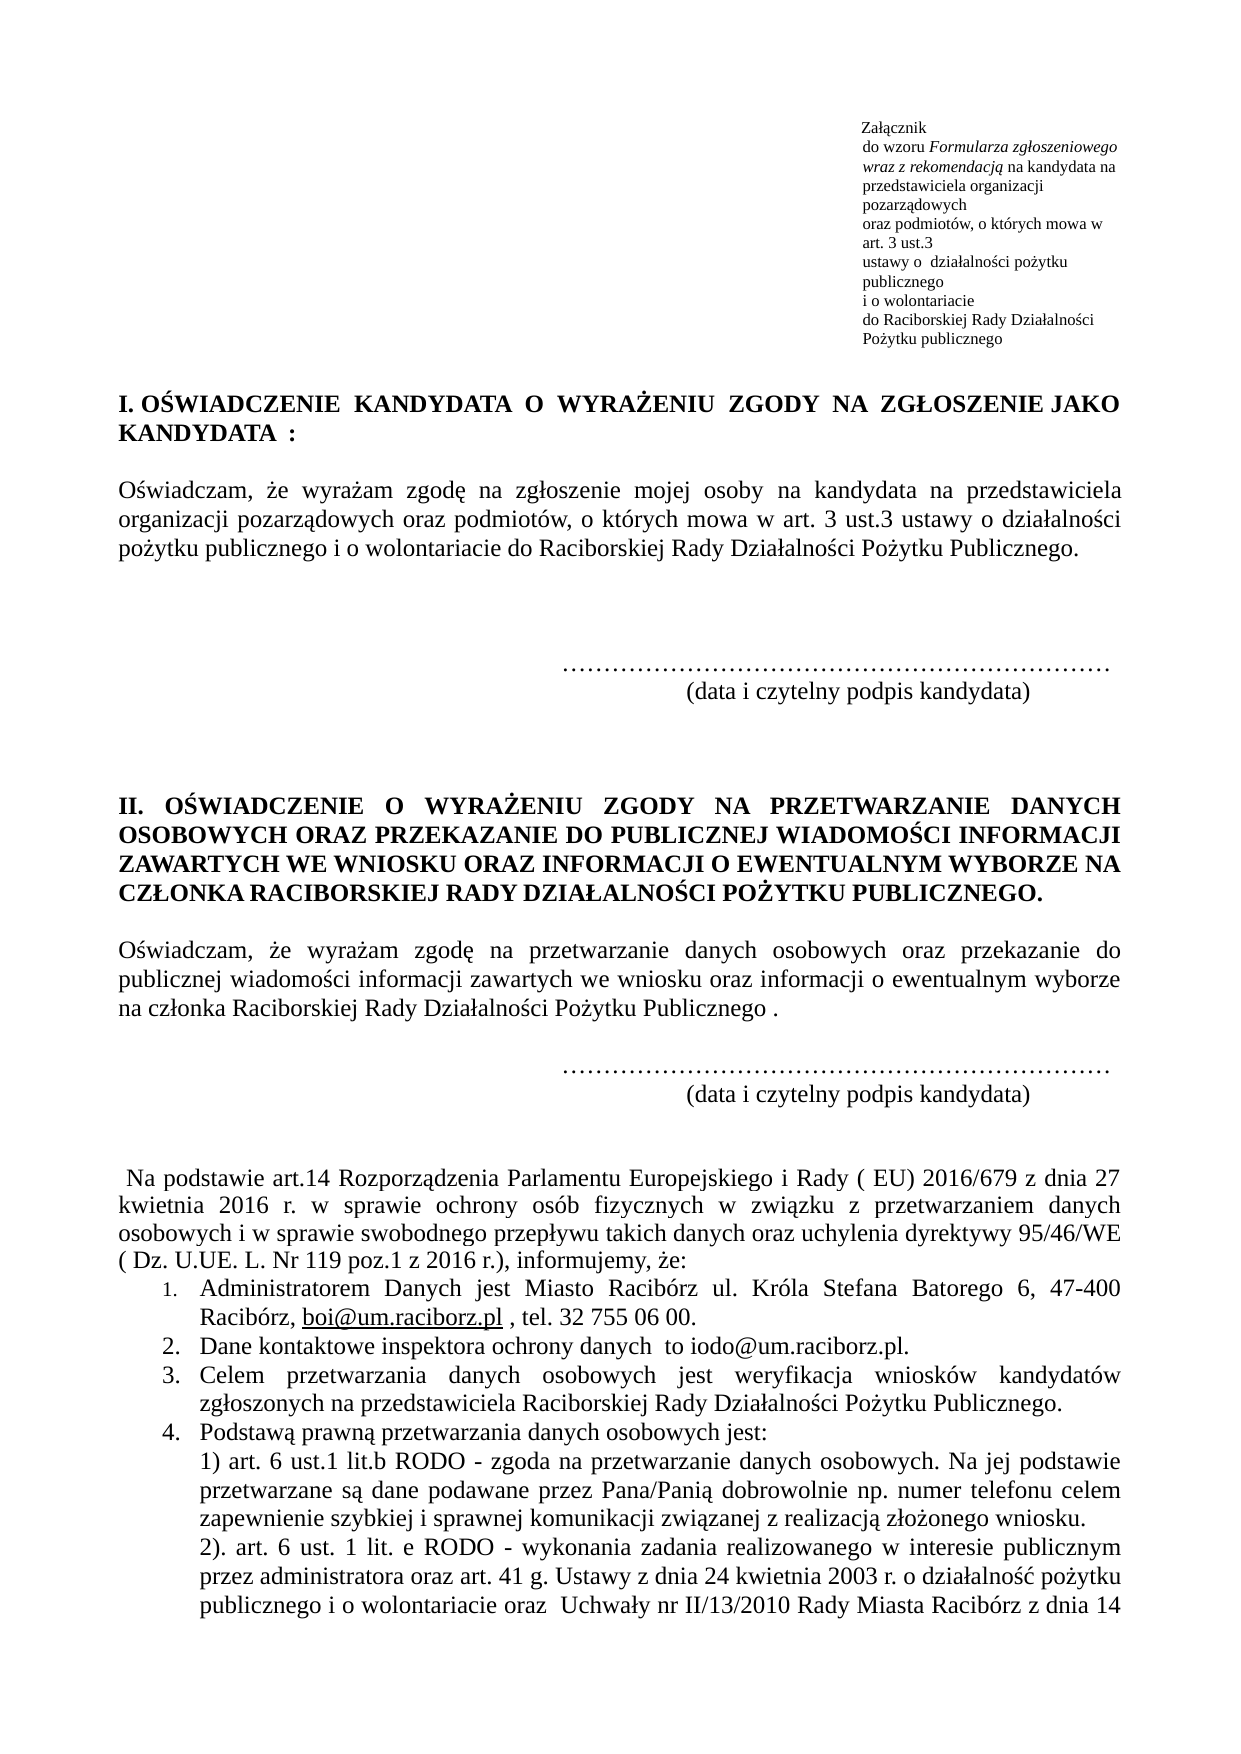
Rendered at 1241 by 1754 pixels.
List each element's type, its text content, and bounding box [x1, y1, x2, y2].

list 2). art. 6 ust. 1 lit. e RODO - wykonania zadania realizowanego w interesie publicznym przez administratora oraz art. 41 g. Ustawy z dnia 24 kwietnia 2003 r. o działalność pożytku publicznego i o wolontariacie oraz Uchwały nr II/13/2010 Rady Miasta Racibórz z dnia 14 [162, 1532, 1122, 1618]
text oraz podmiotów, o których mowa w art. 3 ust.3 [862, 214, 1122, 252]
text (data i czytelny podpis kandydata) [118, 1079, 1122, 1108]
text ………………………………………………………… [118, 648, 1122, 676]
text II. OŚWIADCZENIE O WYRAŻENIU ZGODY NA PRZETWARZANIE DANYCH OSOBOWYCH ORAZ PRZEKAZANIE DO PUBLICZNEJ WIADOMOŚCI INFORMACJI ZAWARTYCH WE WNIOSKU ORAZ INFORMACJI O EWENTUALNYM WYBORZE NA CZŁONKA RACIBORSKIEJ RADY DZIAŁALNOŚCI POŻYTKU PUBLICZNEGO. [118, 791, 1122, 906]
text i o wolontariacie [862, 291, 1122, 310]
text do wzoru Formularza zgłoszeniowego [862, 137, 1122, 156]
text ustawy o działalności pożytku publicznego [862, 252, 1122, 291]
text Załącznik [118, 118, 1122, 137]
text do Raciborskiej Rady Działalności Pożytku publicznego [862, 310, 1122, 348]
list Dane kontaktowe inspektora ochrony danych to iodo@um.raciborz.pl. [162, 1331, 1122, 1360]
list Celem przetwarzania danych osobowych jest weryfikacja wniosków kandydatów zgłoszonych na przedstawiciela Raciborskiej Rady Działalności Pożytku Publicznego. [162, 1360, 1122, 1417]
text ………………………………………………………… [118, 1050, 1122, 1079]
list Administratorem Danych jest Miasto Racibórz ul. Króla Stefana Batorego 6, 47-400 Racibórz, boi@um.raciborz.pl , tel. 32 755 06 00. [162, 1273, 1122, 1331]
text przedstawiciela organizacji pozarządowych [862, 176, 1122, 214]
text Oświadczam, że wyrażam zgodę na zgłoszenie mojej osoby na kandydata na przedstawiciela organizacji pozarządowych oraz podmiotów, o których mowa w art. 3 ust.3 ustawy o działalności pożytku publicznego i o wolontariacie do Raciborskiej Rady Działalności Pożytku Publicznego. [118, 475, 1122, 561]
text wraz z rekomendacją na kandydata na [862, 156, 1122, 176]
text Oświadczam, że wyrażam zgodę na przetwarzanie danych osobowych oraz przekazanie do publicznej wiadomości informacji zawartych we wniosku oraz informacji o ewentualnym wyborze na członka Raciborskiej Rady Działalności Pożytku Publicznego . [118, 935, 1122, 1021]
text I. OŚWIADCZENIE KANDYDATA O WYRAŻENIU ZGODY NA ZGŁOSZENIE JAKO KANDYDATA : [118, 389, 1122, 446]
text Na podstawie art.14 Rozporządzenia Parlamentu Europejskiego i Rady ( EU) 2016/679 z dnia 27 kwietnia 2016 r. w sprawie ochrony osób fizycznych w związku z przetwarzaniem danych osobowych i w sprawie swobodnego przepływu takich danych oraz uchylenia dyrektywy 95/46/WE ( Dz. U.UE. L. Nr 119 poz.1 z 2016 r.), informujemy, że: [118, 1165, 1122, 1273]
list Podstawą prawną przetwarzania danych osobowych jest: [162, 1417, 1122, 1446]
text (data i czytelny podpis kandydata) [118, 676, 1122, 705]
list 1) art. 6 ust.1 lit.b RODO - zgoda na przetwarzanie danych osobowych. Na jej podstawie przetwarzane są dane podawane przez Pana/Panią dobrowolnie np. numer telefonu celem zapewnienie szybkiej i sprawnej komunikacji związanej z realizacją złożonego wniosku. [162, 1446, 1122, 1532]
